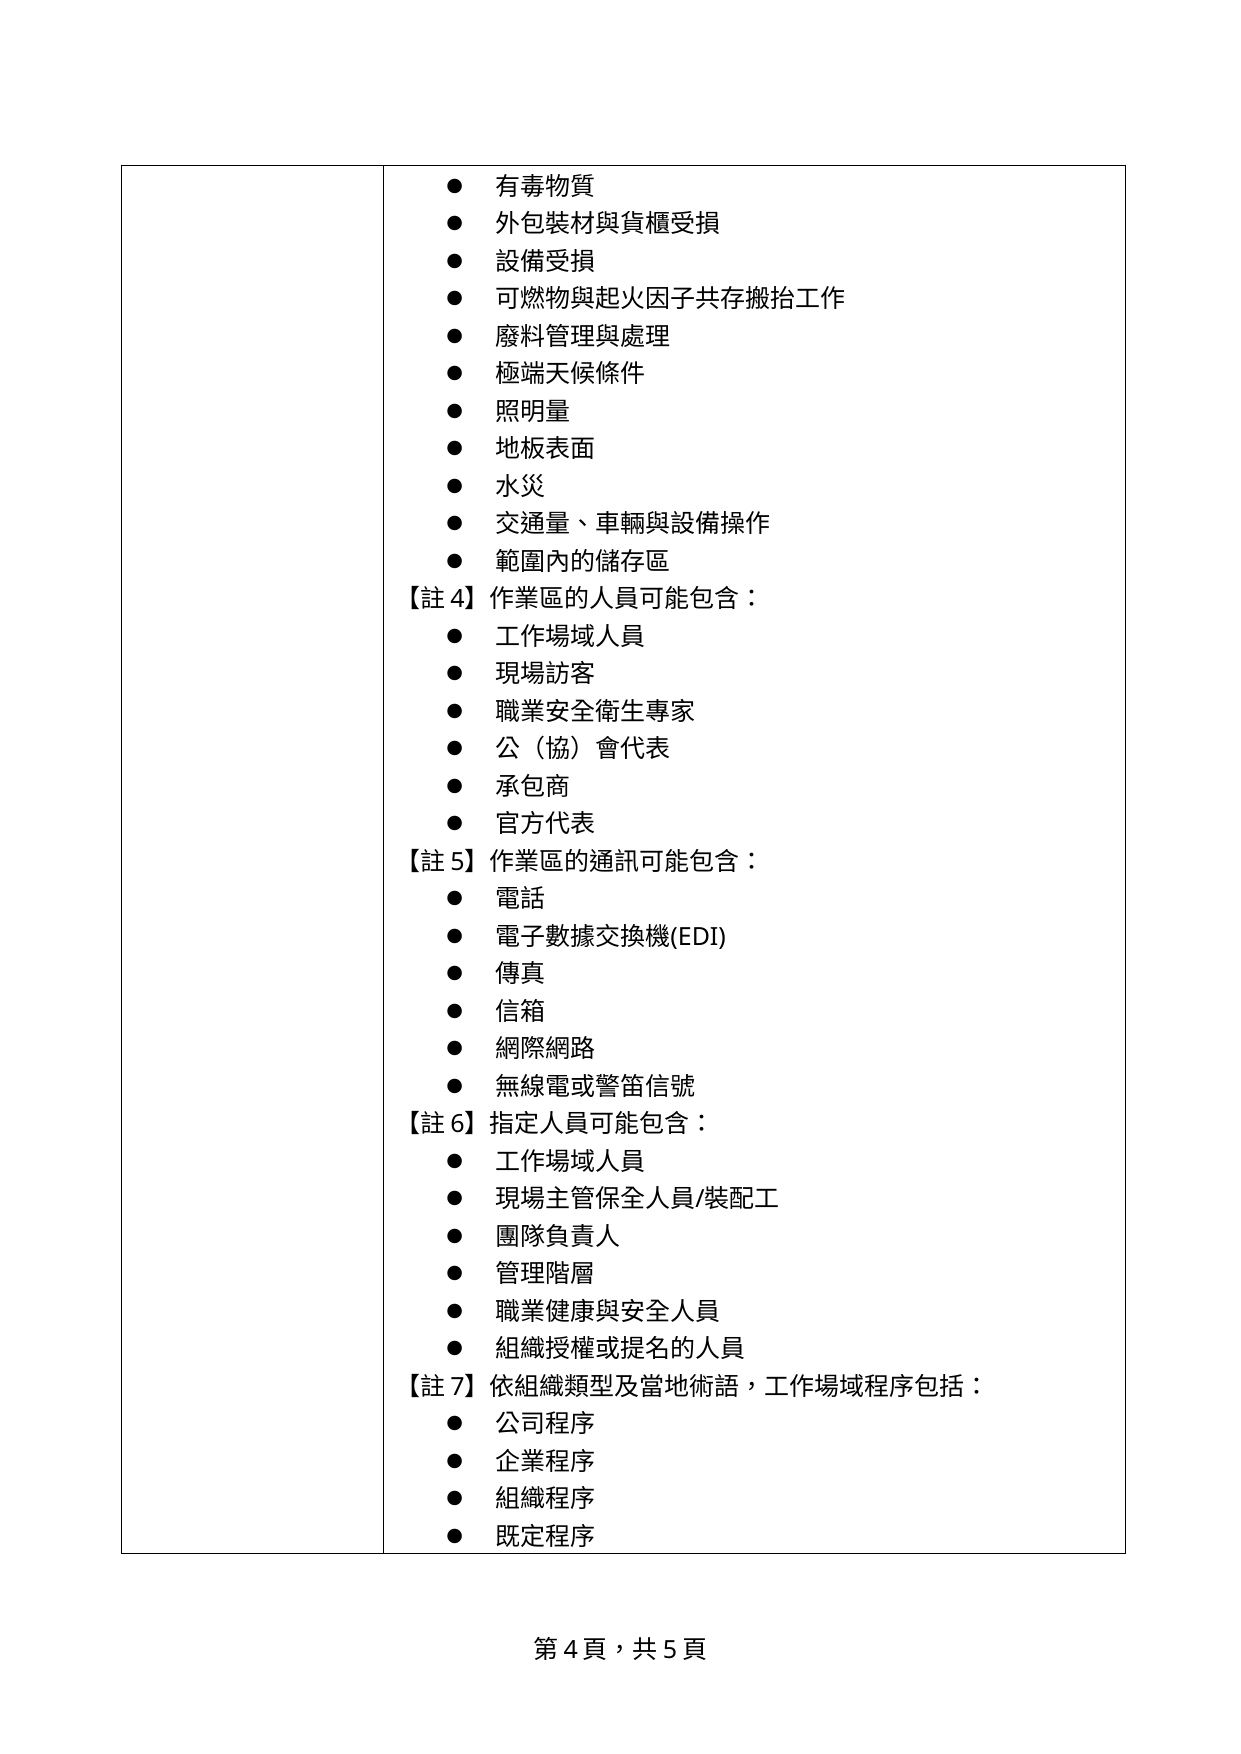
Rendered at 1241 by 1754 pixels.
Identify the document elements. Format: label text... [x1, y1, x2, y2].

table_cell [122, 166, 383, 1553]
table_cell 【註1】工作場域可能包含： 大中小型工作場所 拆除現場 營造現場 【註2】工作可能進行在： 管制區 曝露條件 管控或開放環境 【註3】工作場域危險可能包含： 化學品與其他有毒物質 高空電力線與其他 設備、貨品、車輛移動 有毒物質 外包裝材與貨櫃受損 設備受損 可燃物與起火因子共存搬抬工作 廢料管理與處理 極端天候條件 照明量 地板表面 水災 交通量、車輛與設備操作 範圍內的儲存區 【註4】作業區的人員可能包含： 工作場域人員 現場訪客 職業安全衛生專家 公（協）會代表 承包商 官方代表 【註5】作業區的通訊可能包含： 電話 電子數據交換機(EDI) 傳真 信箱 網際網路 無線電或警笛信號 【註6】指定人員可能包含： 工作場域人員 現場主管保全人員/裝配工 團隊負責人 管理階層 職業健康與安全人員 組織授權或提名的人員 【註7】依組織類型及當地術語，工作場域程序包括： 公司程序 企業程序 組織程序 既定程序 [384, 166, 1125, 1553]
